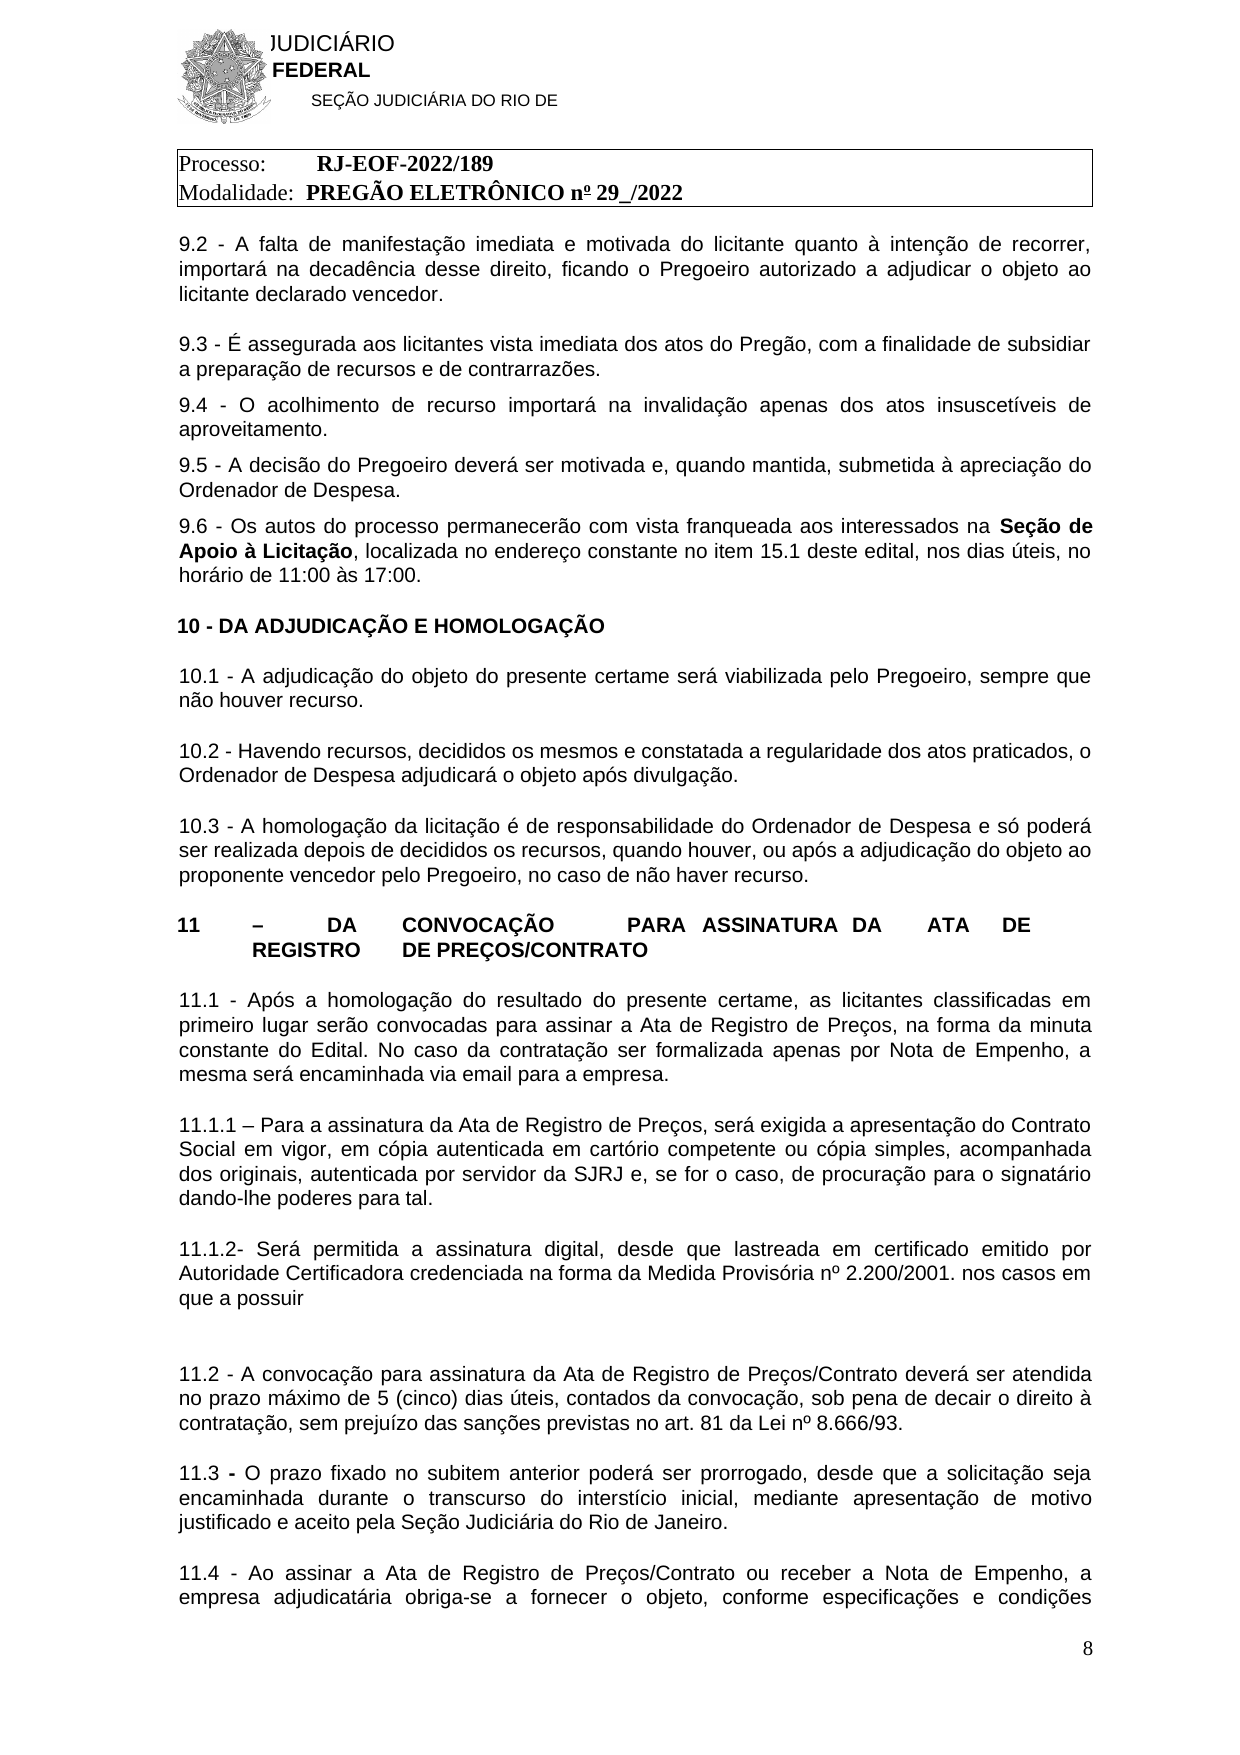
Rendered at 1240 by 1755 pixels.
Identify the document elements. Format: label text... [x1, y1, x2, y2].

text 9.5 - A decisão do Pregoeiro deverá ser motivada e, quando mantida, submetida à apreciação do Ordenador de Despesa. [179, 453, 1093, 502]
text 9.6 - Os autos do processo permanecerão com vista franqueada aos interessados na Seção de Apoio à Licitação, localizada no endereço constante no item 15.1 deste edital, nos dias úteis, no horário de 11:00 às 17:00. [179, 514, 1093, 587]
text 10.2 - Havendo recursos, decididos os mesmos e constatada a regularidade dos atos praticados, o Ordenador de Despesa adjudicará o objeto após divulgação. [179, 739, 1093, 787]
text 10.1 - A adjudicação do objeto do presente certame será viabilizada pelo Pregoeiro, sempre que não houver recurso. [179, 664, 1093, 712]
subtitle 10 - DA ADJUDICAÇÃO E HOMOLOGAÇÃO [177, 613, 1093, 637]
text 11.3 - O prazo fixado no subitem anterior poderá ser prorrogado, desde que a solicitação seja encaminhada durante o transcurso do interstício inicial, mediante apresentação de motivo justificado e aceito pela Seção Judiciária do Rio de Janeiro. [179, 1461, 1093, 1534]
text 10.3 - A homologação da licitação é de responsabilidade do Ordenador de Despesa e só poderá ser realizada depois de decididos os recursos, quando houver, ou após a adjudicação do objeto ao proponente vencedor pelo Pregoeiro, no caso de não haver recurso. [179, 814, 1093, 887]
subtitle 11 – DA CONVOCAÇÃO PARA ASSINATURA DA ATA DE REGISTRO DE PREÇOS/CONTRATO [177, 913, 1093, 962]
text 9.4 - O acolhimento de recurso importará na invalidação apenas dos atos insuscetíveis de aproveitamento. [179, 393, 1093, 441]
text 11.1.1 – Para a assinatura da Ata de Registro de Preços, será exigida a apresentação do Contrato Social em vigor, em cópia autenticada em cartório competente ou cópia simples, acompanhada dos originais, autenticada por servidor da SJRJ e, se for o caso, de procuração para o signatário dando-lhe poderes para tal. [179, 1112, 1093, 1210]
text 11.1 - Após a homologação do resultado do presente certame, as licitantes classificadas em primeiro lugar serão convocadas para assinar a Ata de Registro de Preços, na forma da minuta constante do Edital. No caso da contratação ser formalizada apenas por Nota de Empenho, a mesma será encaminhada via email para a empresa. [179, 988, 1093, 1086]
text 9.2 - A falta de manifestação imediata e motivada do licitante quanto à intenção de recorrer, importará na decadência desse direito, ficando o Pregoeiro autorizado a adjudicar o objeto ao licitante declarado vencedor. [179, 232, 1093, 305]
text 11.2 - A convocação para assinatura da Ata de Registro de Preços/Contrato deverá ser atendida no prazo máximo de 5 (cinco) dias úteis, contados da convocação, sob pena de decair o direito à contratação, sem prejuízo das sanções previstas no art. 81 da Lei nº 8.666/93. [179, 1361, 1093, 1434]
text 11.4 - Ao assinar a Ata de Registro de Preços/Contrato ou receber a Nota de Empenho, a empresa adjudicatária obriga-se a fornecer o objeto, conforme especificações e condições [179, 1561, 1093, 1609]
text 11.1.2- Será permitida a assinatura digital, desde que lastreada em certificado emitido por Autoridade Certificadora credenciada na forma da Medida Provisória nº 2.200/2001. nos casos em que a possuir [179, 1237, 1093, 1310]
text 9.3 - É assegurada aos licitantes vista imediata dos atos do Pregão, com a finalidade de subsidiar a preparação de recursos e de contrarrazões. [179, 332, 1093, 380]
